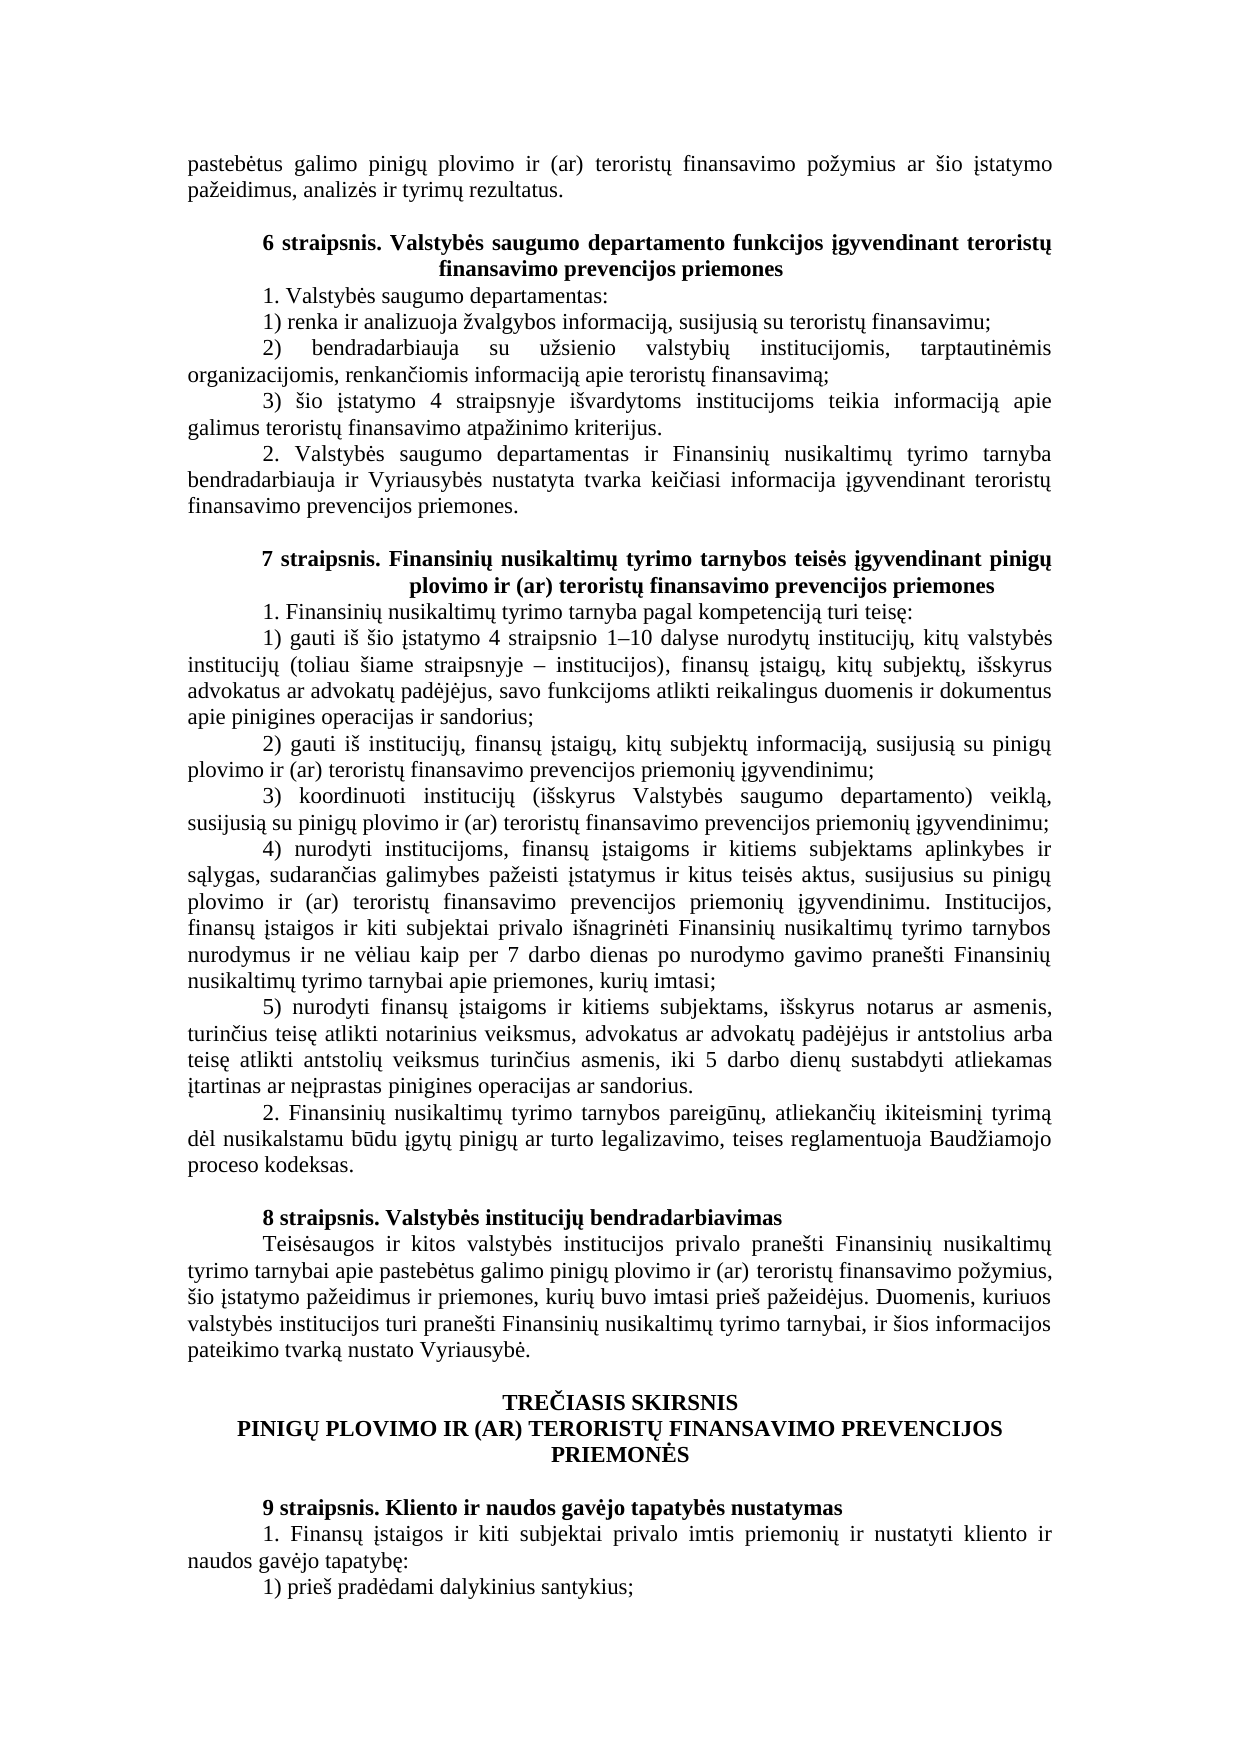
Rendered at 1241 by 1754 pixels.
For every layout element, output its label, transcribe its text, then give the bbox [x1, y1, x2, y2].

text 1. Finansų įstaigos ir kiti subjektai privalo imtis priemonių ir nustatyti kliento ir naudos gavėjo tapatybę: [187, 1520, 1053, 1573]
text 2. Finansinių nusikaltimų tyrimo tarnybos pareigūnų, atliekančių ikiteisminį tyrimą dėl nusikalstamu būdu įgytų pinigų ar turto legalizavimo, teises reglamentuoja Baudžiamojo proceso kodeksas. [187, 1099, 1053, 1178]
text 5) nurodyti finansų įstaigoms ir kitiems subjektams, išskyrus notarus ar asmenis, turinčius teisę atlikti notarinius veiksmus, advokatus ar advokatų padėjėjus ir antstolius arba teisę atlikti antstolių veiksmus turinčius asmenis, iki 5 darbo dienų sustabdyti atliekamas įtartinas ar neįprastas pinigines operacijas ar sandorius. [187, 993, 1053, 1099]
text 9 straipsnis. Kliento ir naudos gavėjo tapatybės nustatymas [187, 1494, 1053, 1520]
text 2. Valstybės saugumo departamentas ir Finansinių nusikaltimų tyrimo tarnyba bendradarbiauja ir Vyriausybės nustatyta tvarka keičiasi informacija įgyvendinant teroristų finansavimo prevencijos priemones. [187, 440, 1053, 519]
text 1) renka ir analizuoja žvalgybos informaciją, susijusią su teroristų finansavimu; [187, 308, 1053, 334]
text 2) gauti iš institucijų, finansų įstaigų, kitų subjektų informaciją, susijusią su pinigų plovimo ir (ar) teroristų finansavimo prevencijos priemonių įgyvendinimu; [187, 730, 1053, 782]
text 8 straipsnis. Valstybės institucijų bendradarbiavimas [187, 1204, 1053, 1231]
text PINIGŲ PLOVIMO IR (AR) TERORISTŲ FINANSAVIMO PREVENCIJOS PRIEMONĖS [187, 1415, 1053, 1468]
text 3) šio įstatymo 4 straipsnyje išvardytoms institucijoms teikia informaciją apie galimus teroristų finansavimo atpažinimo kriterijus. [187, 387, 1053, 440]
text TREČIASIS SKIRSNIS [187, 1389, 1053, 1415]
text 1. Valstybės saugumo departamentas: [187, 282, 1053, 308]
text 1. Finansinių nusikaltimų tyrimo tarnyba pagal kompetenciją turi teisę: [187, 598, 1053, 624]
text 3) koordinuoti institucijų (išskyrus Valstybės saugumo departamento) veiklą, susijusią su pinigų plovimo ir (ar) teroristų finansavimo prevencijos priemonių įgyvendinimu; [187, 782, 1053, 835]
text 1) prieš pradėdami dalykinius santykius; [187, 1573, 1053, 1599]
text Teisėsaugos ir kitos valstybės institucijos privalo pranešti Finansinių nusikaltimų tyrimo tarnybai apie pastebėtus galimo pinigų plovimo ir (ar) teroristų finansavimo požymius, šio įstatymo pažeidimus ir priemones, kurių buvo imtasi prieš pažeidėjus. Duomenis, kuriuos valstybės institucijos turi pranešti Finansinių nusikaltimų tyrimo tarnybai, ir šios informacijos pateikimo tvarką nustato Vyriausybė. [187, 1231, 1053, 1362]
text 6 straipsnis. Valstybės saugumo departamento funkcijos įgyvendinant teroristų finansavimo prevencijos priemones [262, 229, 1053, 282]
text 1) gauti iš šio įstatymo 4 straipsnio 1–10 dalyse nurodytų institucijų, kitų valstybės institucijų (toliau šiame straipsnyje – institucijos), finansų įstaigų, kitų subjektų, išskyrus advokatus ar advokatų padėjėjus, savo funkcijoms atlikti reikalingus duomenis ir dokumentus apie pinigines operacijas ir sandorius; [187, 624, 1053, 730]
text pastebėtus galimo pinigų plovimo ir (ar) teroristų finansavimo požymius ar šio įstatymo pažeidimus, analizės ir tyrimų rezultatus. [187, 150, 1053, 203]
text 2) bendradarbiauja su užsienio valstybių institucijomis, tarptautinėmis organizacijomis, renkančiomis informaciją apie teroristų finansavimą; [187, 334, 1053, 387]
text 7 straipsnis. Finansinių nusikaltimų tyrimo tarnybos teisės įgyvendinant pinigų plovimo ir (ar) teroristų finansavimo prevencijos priemones [261, 545, 1053, 598]
text 4) nurodyti institucijoms, finansų įstaigoms ir kitiems subjektams aplinkybes ir sąlygas, sudarančias galimybes pažeisti įstatymus ir kitus teisės aktus, susijusius su pinigų plovimo ir (ar) teroristų finansavimo prevencijos priemonių įgyvendinimu. Institucijos, finansų įstaigos ir kiti subjektai privalo išnagrinėti Finansinių nusikaltimų tyrimo tarnybos nurodymus ir ne vėliau kaip per 7 darbo dienas po nurodymo gavimo pranešti Finansinių nusikaltimų tyrimo tarnybai apie priemones, kurių imtasi; [187, 835, 1053, 993]
